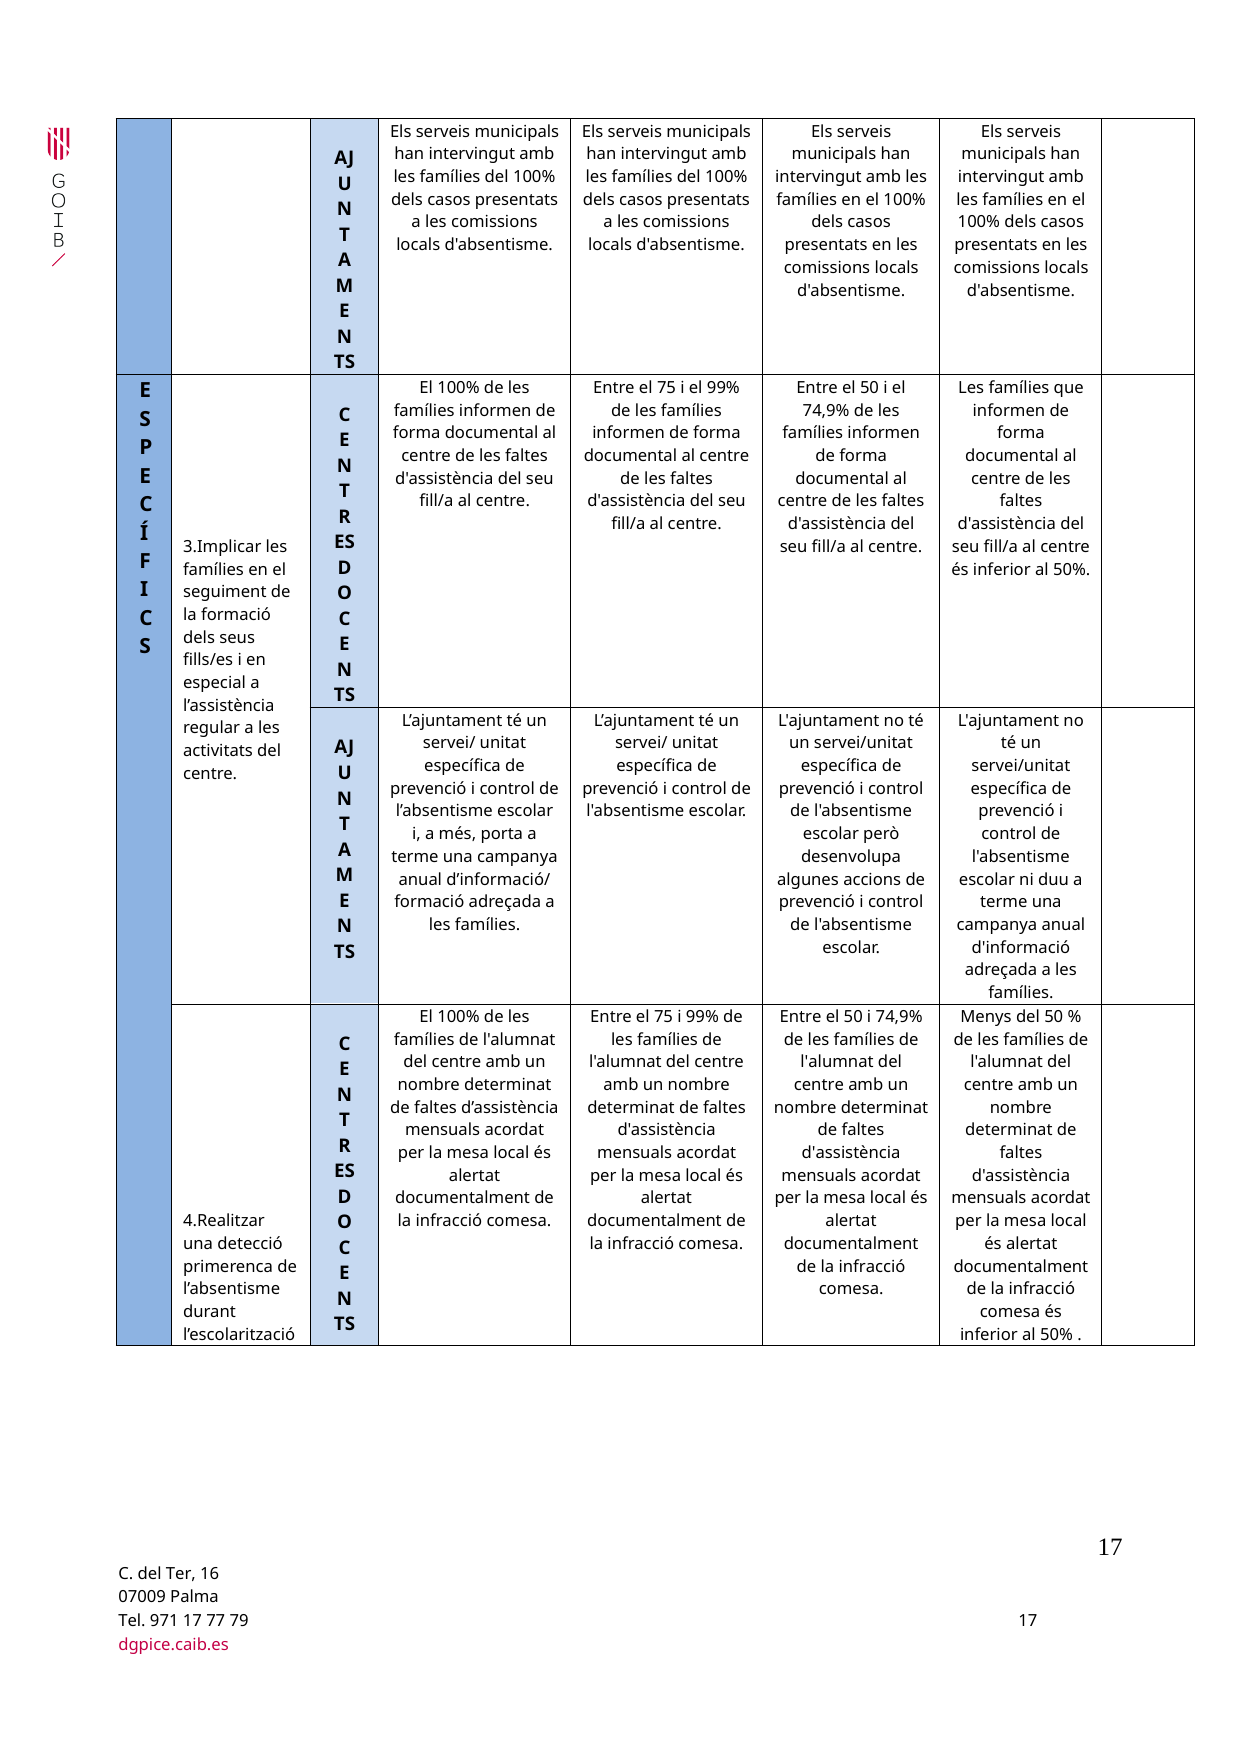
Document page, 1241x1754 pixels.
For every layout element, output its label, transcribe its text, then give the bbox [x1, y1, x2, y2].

table_cell El 100% de les famílies informen de forma documental al centre de les faltes d'assistència del seu fill/a al centre. [379, 375, 570, 707]
table_cell L'ajuntament no té un servei/unitat específica de prevenció i control de l'absentisme escolar ni duu a terme una campanya anual d'informació adreçada a les famílies. [940, 708, 1101, 1003]
table_cell 3.Implicar les famílies en el seguiment de la formació dels seus fills/es i en especial a l’assistència regular a les activitats del centre. [172, 375, 310, 1003]
table_cell Entre el 75 i 99% de les famílies de l'alumnat del centre amb un nombre determinat de faltes d'assistència mensuals acordat per la mesa local és alertat documentalment de la infracció comesa. [571, 1005, 762, 1345]
table_cell Menys del 50 % de les famílies de l'alumnat del centre amb un nombre determinat de faltes d'assistència mensuals acordat per la mesa local és alertat documentalment de la infracció comesa és inferior al 50% . [940, 1005, 1101, 1345]
table_cell Entre el 75 i el 99% de les famílies informen de forma documental al centre de les faltes d'assistència del seu fill/a al centre. [571, 375, 762, 707]
table_cell [1102, 708, 1194, 1003]
table_cell AJUNTAMENTS [311, 708, 378, 1003]
table_cell 4.Realitzar una detecció primerenca de l’absentisme durant l’escolarització [172, 1005, 310, 1345]
table_cell L’ajuntament té un servei/ unitat específica de prevenció i control de l'absentisme escolar. [571, 708, 762, 1003]
table_cell Els serveis municipals han intervingut amb les famílies del 100% dels casos presentats a les comissions locals d'absentisme. [379, 119, 570, 374]
table_cell [1102, 375, 1194, 707]
table_cell L'ajuntament no té un servei/unitat específica de prevenció i control de l'absentisme escolar però desenvolupa algunes accions de prevenció i control de l'absentisme escolar. [763, 708, 939, 1003]
table_cell CENTRES DOCENTS [311, 1005, 378, 1345]
table_cell [117, 119, 171, 374]
table_cell El 100% de les famílies de l'alumnat del centre amb un nombre determinat de faltes d’assistència mensuals acordat per la mesa local és alertat documentalment de la infracció comesa. [379, 1005, 570, 1345]
table_cell L’ajuntament té un servei/ unitat específica de prevenció i control de l’absentisme escolar i, a més, porta a terme una campanya anual d’informació/ formació adreçada a les famílies. [379, 708, 570, 1003]
table_cell Els serveis municipals han intervingut amb les famílies del 100% dels casos presentats a les comissions locals d'absentisme. [571, 119, 762, 374]
table_cell Els serveis municipals han intervingut amb les famílies en el 100% dels casos presentats en les comissions locals d'absentisme. [940, 119, 1101, 374]
table_cell [172, 119, 310, 374]
table_cell AJUNTAMENTS [311, 119, 378, 374]
table_cell [1102, 1005, 1194, 1345]
table_cell Entre el 50 i el 74,9% de les famílies informen de forma documental al centre de les faltes d'assistència del seu fill/a al centre. [763, 375, 939, 707]
table_cell Els serveis municipals han intervingut amb les famílies en el 100% dels casos presentats en les comissions locals d'absentisme. [763, 119, 939, 374]
table_cell Entre el 50 i 74,9% de les famílies de l'alumnat del centre amb un nombre determinat de faltes d'assistència mensuals acordat per la mesa local és alertat documentalment de la infracció comesa. [763, 1005, 939, 1345]
table_cell ESPECÍFICS [117, 375, 171, 1345]
table_cell [1102, 119, 1194, 374]
table_cell CENTRES DOCENTS [311, 375, 378, 707]
table_cell Les famílies que informen de forma documental al centre de les faltes d'assistència del seu fill/a al centre és inferior al 50%. [940, 375, 1101, 707]
